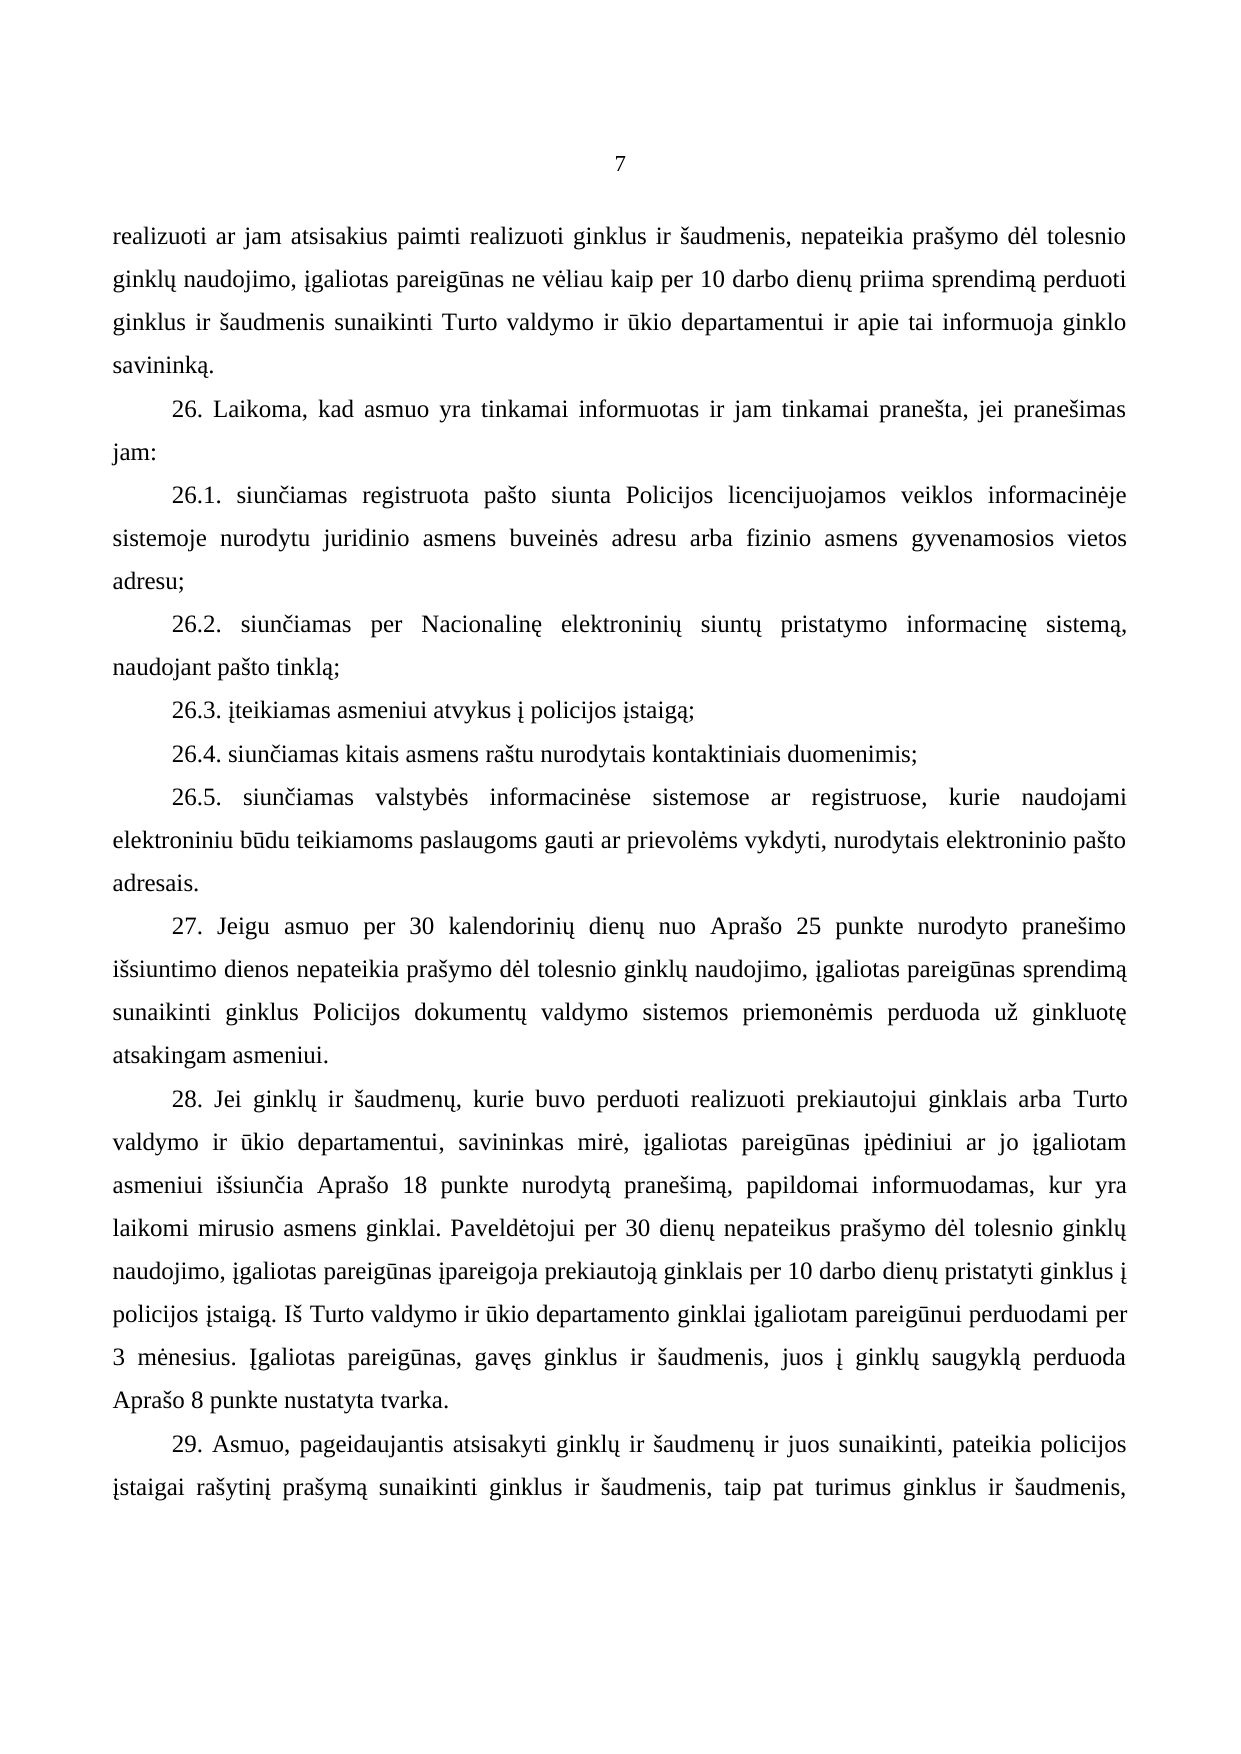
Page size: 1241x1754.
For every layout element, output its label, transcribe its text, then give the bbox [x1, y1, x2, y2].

text 26.3. įteikiamas asmeniui atvykus į policijos įstaigą; [112, 696, 1128, 724]
text realizuoti ar jam atsisakius paimti realizuoti ginklus ir šaudmenis, nepateikia prašymo dėl tolesnio ginklų naudojimo, įgaliotas pareigūnas ne vėliau kaip per 10 darbo dienų priima sprendimą perduoti ginklus ir šaudmenis sunaikinti Turto valdymo ir ūkio departamentui ir apie tai informuoja ginklo savininką. [112, 221, 1128, 379]
text 26.2. siunčiamas per Nacionalinę elektroninių siuntų pristatymo informacinę sistemą, naudojant pašto tinklą; [112, 609, 1128, 681]
text 26.5. siunčiamas valstybės informacinėse sistemose ar registruose, kurie naudojami elektroniniu būdu teikiamoms paslaugoms gauti ar prievolėms vykdyti, nurodytais elektroninio pašto adresais. [112, 782, 1128, 897]
text 26.1. siunčiamas registruota pašto siunta Policijos licencijuojamos veiklos informacinėje sistemoje nurodytu juridinio asmens buveinės adresu arba fizinio asmens gyvenamosios vietos adresu; [112, 480, 1128, 595]
text 29. Asmuo, pageidaujantis atsisakyti ginklų ir šaudmenų ir juos sunaikinti, pateikia policijos įstaigai rašytinį prašymą sunaikinti ginklus ir šaudmenis, taip pat turimus ginklus ir šaudmenis, [112, 1429, 1128, 1501]
text 26.4. siunčiamas kitais asmens raštu nurodytais kontaktiniais duomenimis; [112, 739, 1128, 767]
text 26. Laikoma, kad asmuo yra tinkamai informuotas ir jam tinkamai pranešta, jei pranešimas jam: [112, 394, 1128, 466]
text 28. Jei ginklų ir šaudmenų, kurie buvo perduoti realizuoti prekiautojui ginklais arba Turto valdymo ir ūkio departamentui, savininkas mirė, įgaliotas pareigūnas įpėdiniui ar jo įgaliotam asmeniui išsiunčia Aprašo 18 punkte nurodytą pranešimą, papildomai informuodamas, kur yra laikomi mirusio asmens ginklai. Paveldėtojui per 30 dienų nepateikus prašymo dėl tolesnio ginklų naudojimo, įgaliotas pareigūnas įpareigoja prekiautoją ginklais per 10 darbo dienų pristatyti ginklus į policijos įstaigą. Iš Turto valdymo ir ūkio departamento ginklai įgaliotam pareigūnui perduodami per 3 mėnesius. Įgaliotas pareigūnas, gavęs ginklus ir šaudmenis, juos į ginklų saugyklą perduoda Aprašo 8 punkte nustatyta tvarka. [112, 1084, 1128, 1414]
text 27. Jeigu asmuo per 30 kalendorinių dienų nuo Aprašo 25 punkte nurodyto pranešimo išsiuntimo dienos nepateikia prašymo dėl tolesnio ginklų naudojimo, įgaliotas pareigūnas sprendimą sunaikinti ginklus Policijos dokumentų valdymo sistemos priemonėmis perduoda už ginkluotę atsakingam asmeniui. [112, 911, 1128, 1069]
